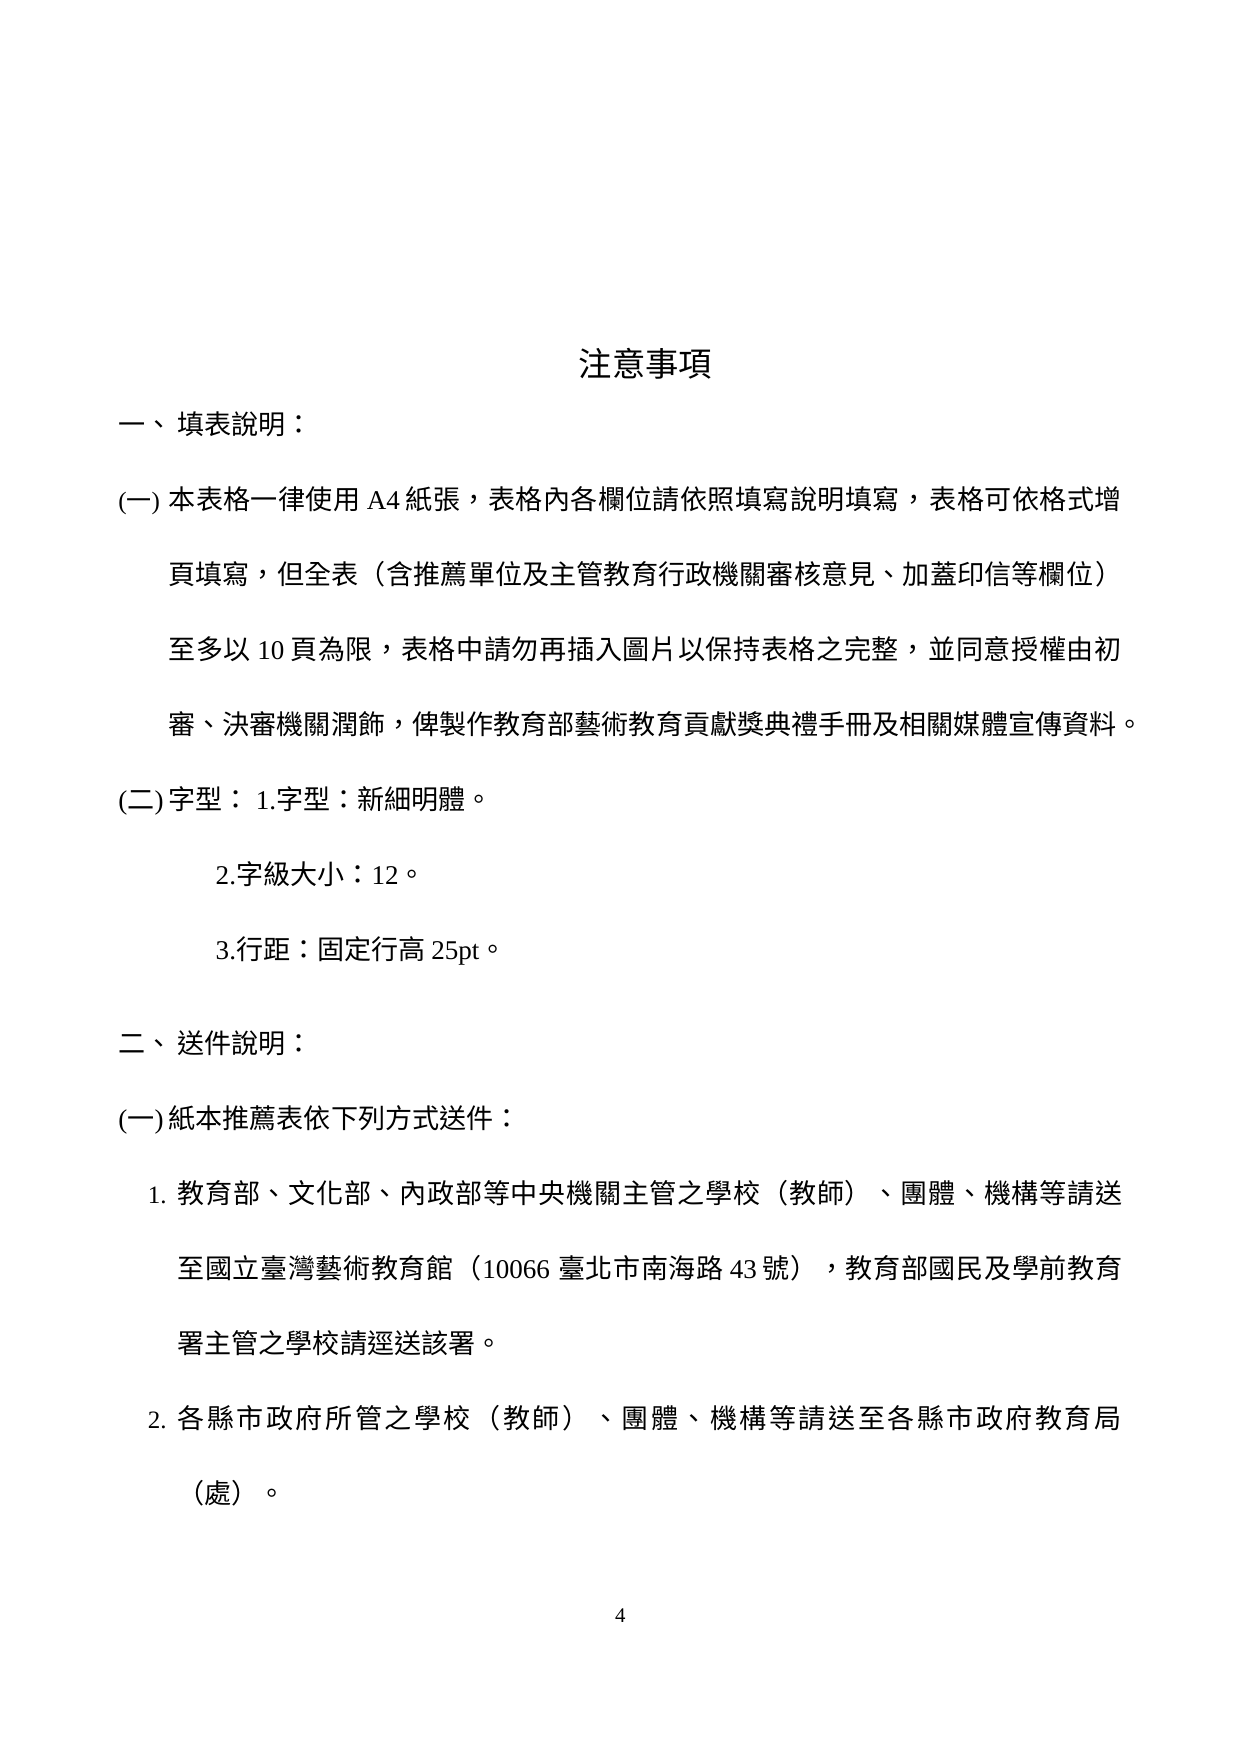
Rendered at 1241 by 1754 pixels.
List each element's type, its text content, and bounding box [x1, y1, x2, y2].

list 各縣市政府所管之學校（教師）、團體、機構等請送至各縣市政府教育局（處）。 [148, 1379, 1122, 1529]
list 送件說明： [118, 1004, 1122, 1079]
list 填表說明： [118, 386, 1122, 461]
list 紙本推薦表依下列方式送件： [118, 1079, 1122, 1154]
list 本表格一律使用A4紙張，表格內各欄位請依照填寫說明填寫，表格可依格式增頁填寫，但全表（含推薦單位及主管教育行政機關審核意見、加蓋印信等欄位）至多以10頁為限，表格中請勿再插入圖片以保持表格之完整，並同意授權由初審、決審機關潤飾，俾製作教育部藝術教育貢獻獎典禮手冊及相關媒體宣傳資料。 [118, 461, 1122, 761]
text 注意事項 [118, 337, 1172, 386]
list 教育部、文化部、內政部等中央機關主管之學校（教師）、團體、機構等請送至國立臺灣藝術教育館（10066 臺北市南海路43號），教育部國民及學前教育署主管之學校請逕送該署。 [148, 1154, 1122, 1379]
list 字型： 1.字型：新細明體。 2.字級大小：12。 3.行距：固定行高25pt。 [118, 761, 1122, 986]
